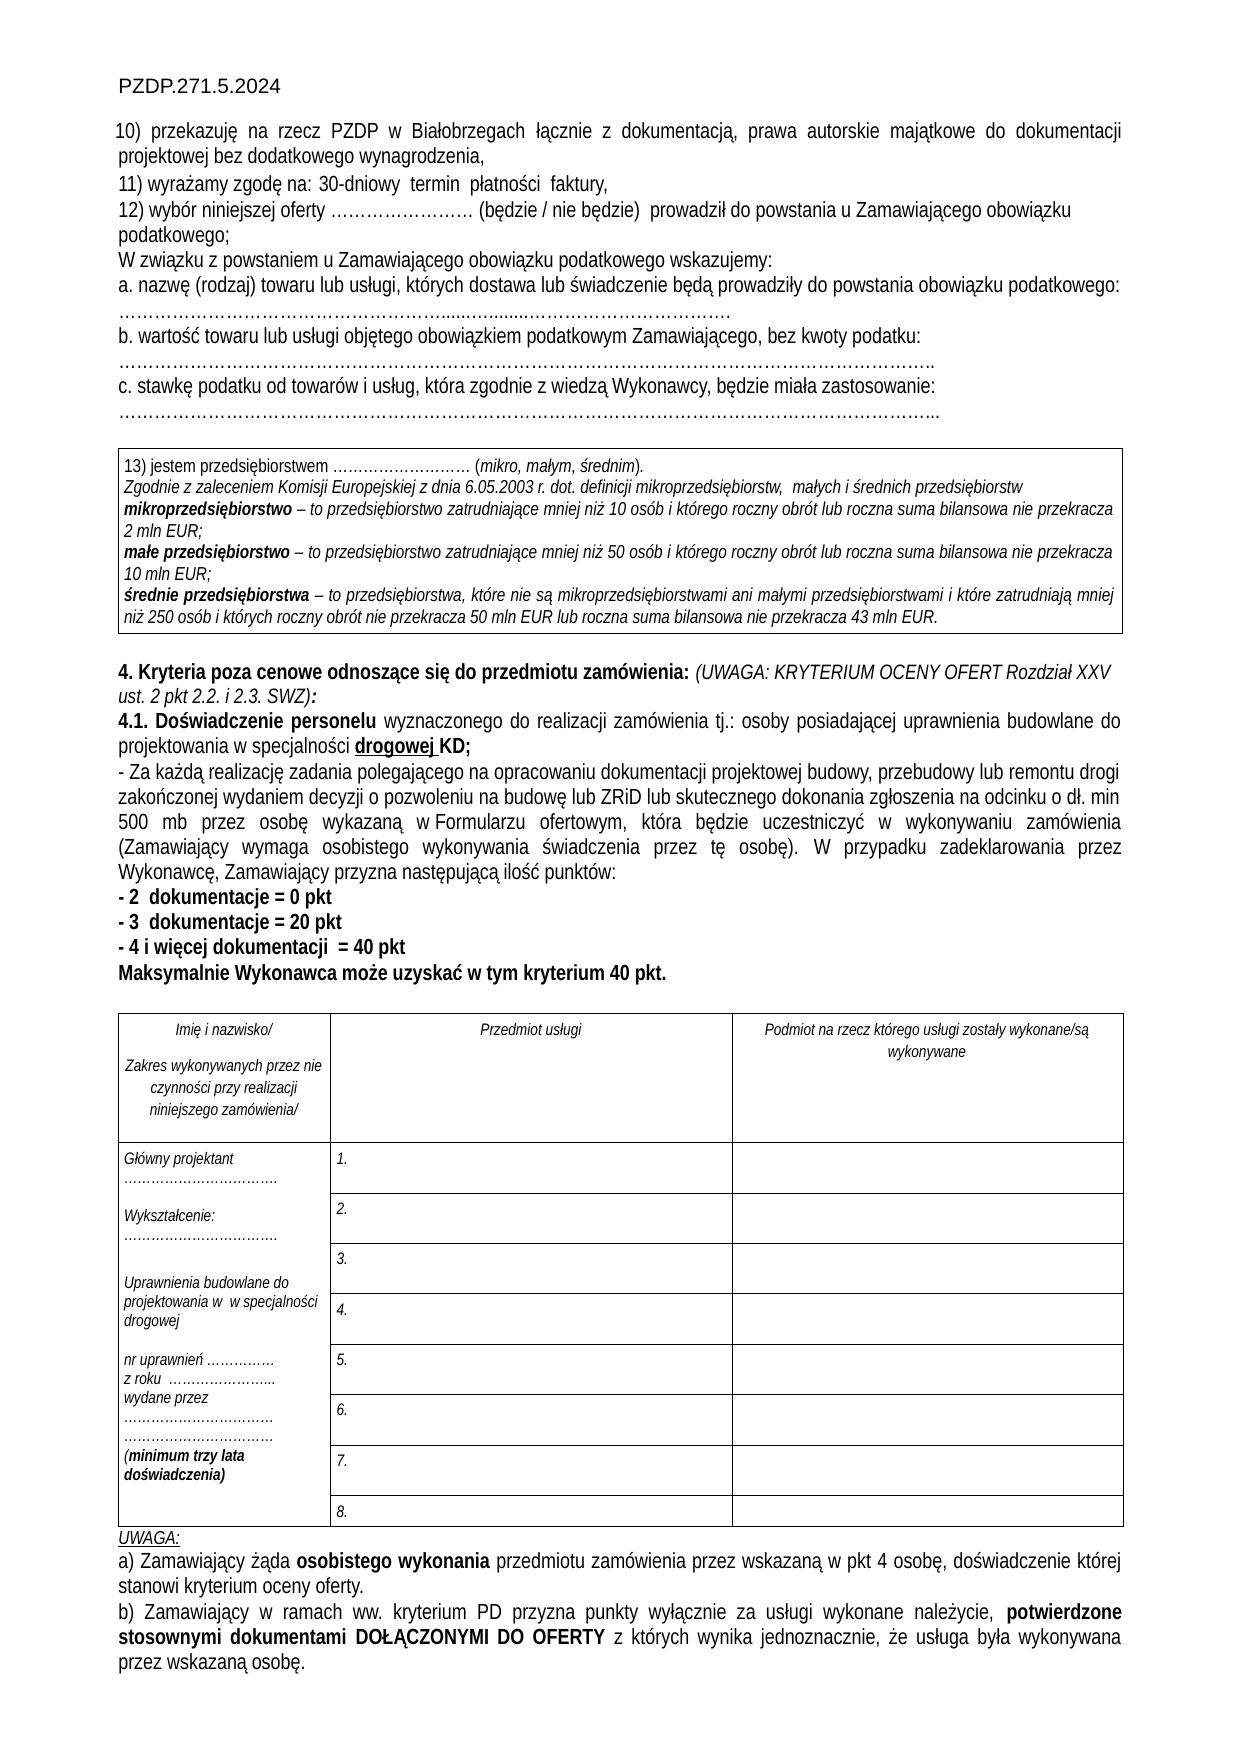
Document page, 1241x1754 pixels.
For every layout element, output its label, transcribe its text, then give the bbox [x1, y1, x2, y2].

list c. stawkę podatku od towarów i usług, która zgodnie z wiedzą Wykonawcy, będzie miała zastosowanie: [118, 373, 1122, 398]
text 12) wybór niniejszej oferty …………………… (będzie / nie będzie) prowadził do powstania u Zamawiającego obowiązku podatkowego; [118, 197, 1122, 247]
text 4. Kryteria poza cenowe odnoszące się do przedmiotu zamówienia: (UWAGA: KRYTERIUM OCENY OFERT Rozdział XXV ust. 2 pkt 2.2. i 2.3. SWZ): [118, 659, 1122, 708]
list ……………………………………………………………………………………………………………………….. [118, 348, 1122, 373]
text - 3 dokumentacje = 20 pkt [118, 909, 1122, 934]
text UWAGA: [118, 1527, 1122, 1548]
table_cell [733, 1143, 1123, 1192]
table_cell [733, 1194, 1123, 1243]
table_cell 7. [331, 1446, 732, 1495]
text 10) przekazuję na rzecz PZDP w Białobrzegach łącznie z dokumentacją, prawa autorskie majątkowe do dokumentacji projektowej bez dodatkowego wynagrodzenia, [115, 118, 1122, 168]
table_cell [733, 1294, 1123, 1343]
table_cell [733, 1244, 1123, 1293]
table_cell [733, 1395, 1123, 1445]
table_cell [733, 1446, 1123, 1495]
text 11) wyrażamy zgodę na: 30-dniowy termin płatności faktury, [118, 168, 1122, 197]
list ………………………………………………………………………………………………………………………... [118, 398, 1122, 423]
text W związku z powstaniem u Zamawiającego obowiązku podatkowego wskazujemy: [118, 247, 1122, 272]
table_cell 5. [331, 1345, 732, 1394]
list a. nazwę (rodzaj) towaru lub usługi, których dostawa lub świadczenie będą prowadziły do powstania obowiązku podatkowego: ………………………………………………......…........……………………………. [118, 272, 1122, 323]
table_header Przedmiot usługi [331, 1014, 732, 1142]
table_cell Główny projektant ……………………………. Wykształcenie: ……………………………. Uprawnienia budowlane do projektowania w w specjalności drogowej nr uprawnień …………… z roku …………………... wydane przez …………………………… …………………………… (minimum trzy lata doświadczenia) [119, 1143, 330, 1526]
text Maksymalnie Wykonawca może uzyskać w tym kryterium 40 pkt. [118, 959, 1122, 984]
table_header Imię i nazwisko/ Zakres wykonywanych przez nie czynności przy realizacji niniejszego zamówienia/ [119, 1014, 330, 1142]
table_header 13) jestem przedsiębiorstwem ……………………… (mikro, małym, średnim). Zgodnie z zaleceniem Komisji Europejskiej z dnia 6.05.2003 r. dot. definicji mikroprzedsiębiorstw, małych i średnich przedsiębiorstw mikroprzedsiębiorstwo – to przedsiębiorstwo zatrudniające mniej niż 10 osób i którego roczny obrót lub roczna suma bilansowa nie przekracza 2 mln EUR; małe przedsiębiorstwo – to przedsiębiorstwo zatrudniające mniej niż 50 osób i którego roczny obrót lub roczna suma bilansowa nie przekracza 10 mln EUR; średnie przedsiębiorstwa – to przedsiębiorstwa, które nie są mikroprzedsiębiorstwami ani małymi przedsiębiorstwami i które zatrudniają mniej niż 250 osób i których roczny obrót nie przekracza 50 mln EUR lub roczna suma bilansowa nie przekracza 43 mln EUR. [119, 449, 1122, 633]
table_cell [733, 1345, 1123, 1394]
table_cell 6. [331, 1395, 732, 1445]
subtitle b) Zamawiający w ramach ww. kryterium PD przyzna punkty wyłącznie za usługi wykonane należycie, potwierdzone stosownymi dokumentami DOŁĄCZONYMI DO OFERTY z których wynika jednoznacznie, że usługa była wykonywana przez wskazaną osobę. [118, 1598, 1122, 1674]
text - Za każdą realizację zadania polegającego na opracowaniu dokumentacji projektowej budowy, przebudowy lub remontu drogi zakończonej wydaniem decyzji o pozwoleniu na budowę lub ZRiD lub skutecznego dokonania zgłoszenia na odcinku o dł. min 500 mb przez osobę wykazaną w Formularzu ofertowym, która będzie uczestniczyć w wykonywaniu zamówienia (Zamawiający wymaga osobistego wykonywania świadczenia przez tę osobę). W przypadku zadeklarowania przez Wykonawcę, Zamawiający przyzna następującą ilość punktów: [118, 758, 1122, 884]
table_cell 1. [331, 1143, 732, 1192]
table_cell 8. [331, 1496, 732, 1526]
text - 2 dokumentacje = 0 pkt [118, 884, 1122, 909]
text - 4 i więcej dokumentacji = 40 pkt [118, 934, 1122, 959]
table_cell 4. [331, 1294, 732, 1343]
list b. wartość towaru lub usługi objętego obowiązkiem podatkowym Zamawiającego, bez kwoty podatku: [118, 323, 1122, 348]
text 4.1. Doświadczenie personelu wyznaczonego do realizacji zamówienia tj.: osoby posiadającej uprawnienia budowlane do projektowania w specjalności drogowej KD; [118, 708, 1122, 758]
table_cell [733, 1496, 1123, 1526]
table_header Podmiot na rzecz którego usługi zostały wykonane/są wykonywane [733, 1014, 1123, 1142]
table_cell 2. [331, 1194, 732, 1243]
table_cell 3. [331, 1244, 732, 1293]
text a) Zamawiający żąda osobistego wykonania przedmiotu zamówienia przez wskazaną w pkt 4 osobę, doświadczenie której stanowi kryterium oceny oferty. [118, 1548, 1122, 1598]
